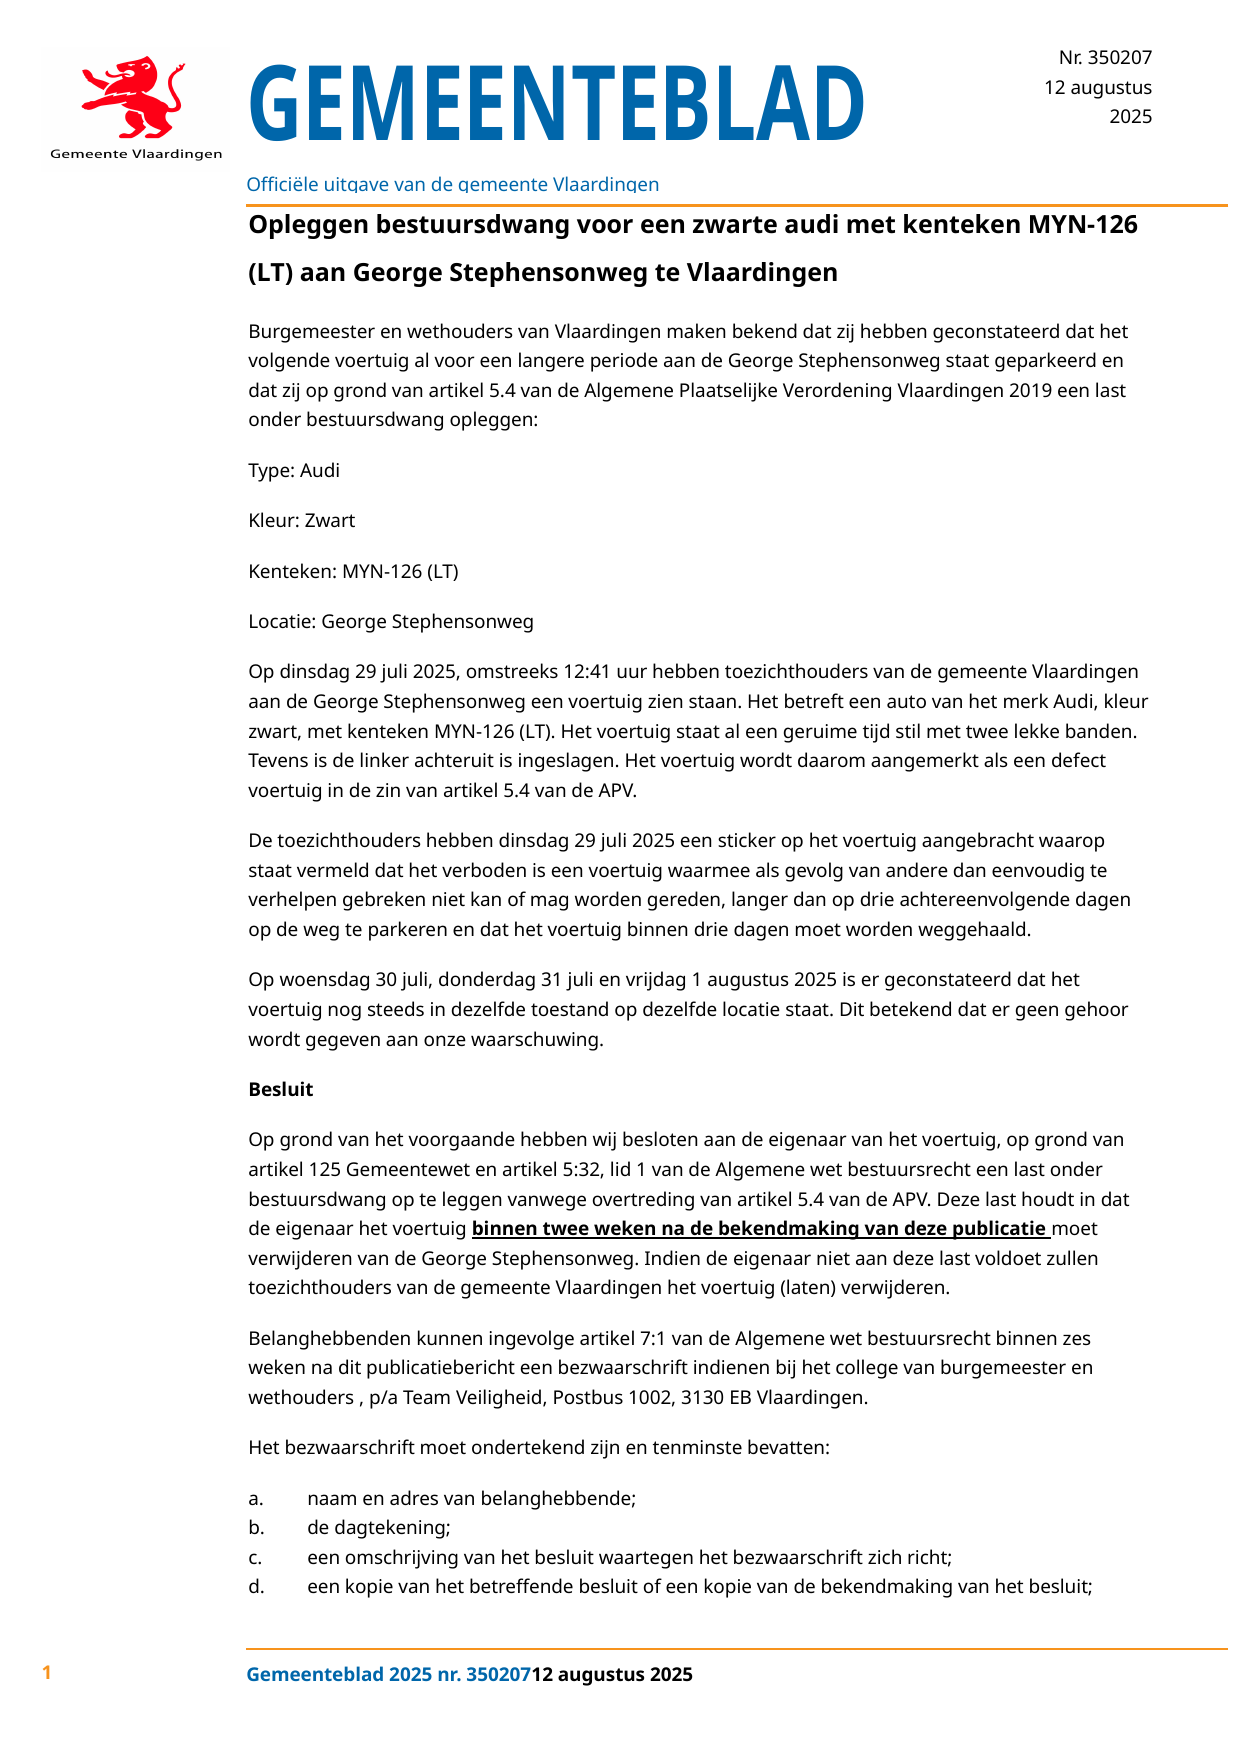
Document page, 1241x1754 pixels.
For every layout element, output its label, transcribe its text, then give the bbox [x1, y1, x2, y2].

picture [41, 47, 231, 172]
text Kenteken: MYN-126 (LT) [248, 558, 1152, 584]
text Type: Audi [248, 457, 1152, 483]
text Opleggen bestuursdwang voor een zwarte audi met kenteken MYN-126 (LT) aan George Stephensonweg te Vlaardingen [248, 207, 1152, 288]
list een kopie van het betreffende besluit of een kopie van de bekendmaking van het besluit; [248, 1574, 1152, 1599]
text Het bezwaarschrift moet ondertekend zijn en tenminste bevatten: [248, 1434, 1152, 1460]
text Op woensdag 30 juli, donderdag 31 juli en vrijdag 1 augustus 2025 is er geconstateerd dat het voertuig nog steeds in dezelfde toestand op dezelfde locatie staat. Dit betekend dat er geen gehoor wordt gegeven aan onze waarschuwing. [248, 967, 1152, 1052]
text Op dinsdag 29 juli 2025, omstreeks 12:41 uur hebben toezichthouders van de gemeente Vlaardingen aan de George Stephensonweg een voertuig zien staan. Het betreft een auto van het merk Audi, kleur zwart, met kenteken MYN-126 (LT). Het voertuig staat al een geruime tijd stil met twee lekke banden. Tevens is de linker achteruit is ingeslagen. Het voertuig wordt daarom aangemerkt als een defect voertuig in de zin van artikel 5.4 van de APV. [248, 659, 1152, 803]
text Locatie: George Stephensonweg [248, 608, 1152, 634]
text Besluit [248, 1076, 1152, 1102]
text Kleur: Zwart [248, 507, 1152, 533]
text Belanghebbenden kunnen ingevolge artikel 7:1 van de Algemene wet bestuursrecht binnen zes weken na dit publicatiebericht een bezwaarschrift indienen bij het college van burgemeester en wethouders , p/a Team Veiligheid, Postbus 1002, 3130 EB Vlaardingen. [248, 1325, 1152, 1410]
text De toezichthouders hebben dinsdag 29 juli 2025 een sticker op het voertuig aangebracht waarop staat vermeld dat het verboden is een voertuig waarmee als gevolg van andere dan eenvoudig te verhelpen gebreken niet kan of mag worden gereden, langer dan op drie achtereenvolgende dagen op de weg te parkeren en dat het voertuig binnen drie dagen moet worden weggehaald. [248, 827, 1152, 942]
list de dagtekening; [248, 1514, 1152, 1540]
text Burgemeester en wethouders van Vlaardingen maken bekend dat zij hebben geconstateerd dat het volgende voertuig al voor een langere periode aan de George Stephensonweg staat geparkeerd en dat zij op grond van artikel 5.4 van de Algemene Plaatselijke Verordening Vlaardingen 2019 een last onder bestuursdwang opleggen: [248, 318, 1152, 432]
list naam en adres van belanghebbende; [248, 1485, 1152, 1511]
text Op grond van het voorgaande hebben wij besloten aan de eigenaar van het voertuig, op grond van artikel 125 Gemeentewet en artikel 5:32, lid 1 van de Algemene wet bestuursrecht een last onder bestuursdwang op te leggen vanwege overtreding van artikel 5.4 van de APV. Deze last houdt in dat de eigenaar het voertuig binnen twee weken na de bekendmaking van deze publicatie moet verwijderen van de George Stephensonweg. Indien de eigenaar niet aan deze last voldoet zullen toezichthouders van de gemeente Vlaardingen het voertuig (laten) verwijderen. [248, 1127, 1152, 1300]
list een omschrijving van het besluit waartegen het bezwaarschrift zich richt; [248, 1544, 1152, 1570]
